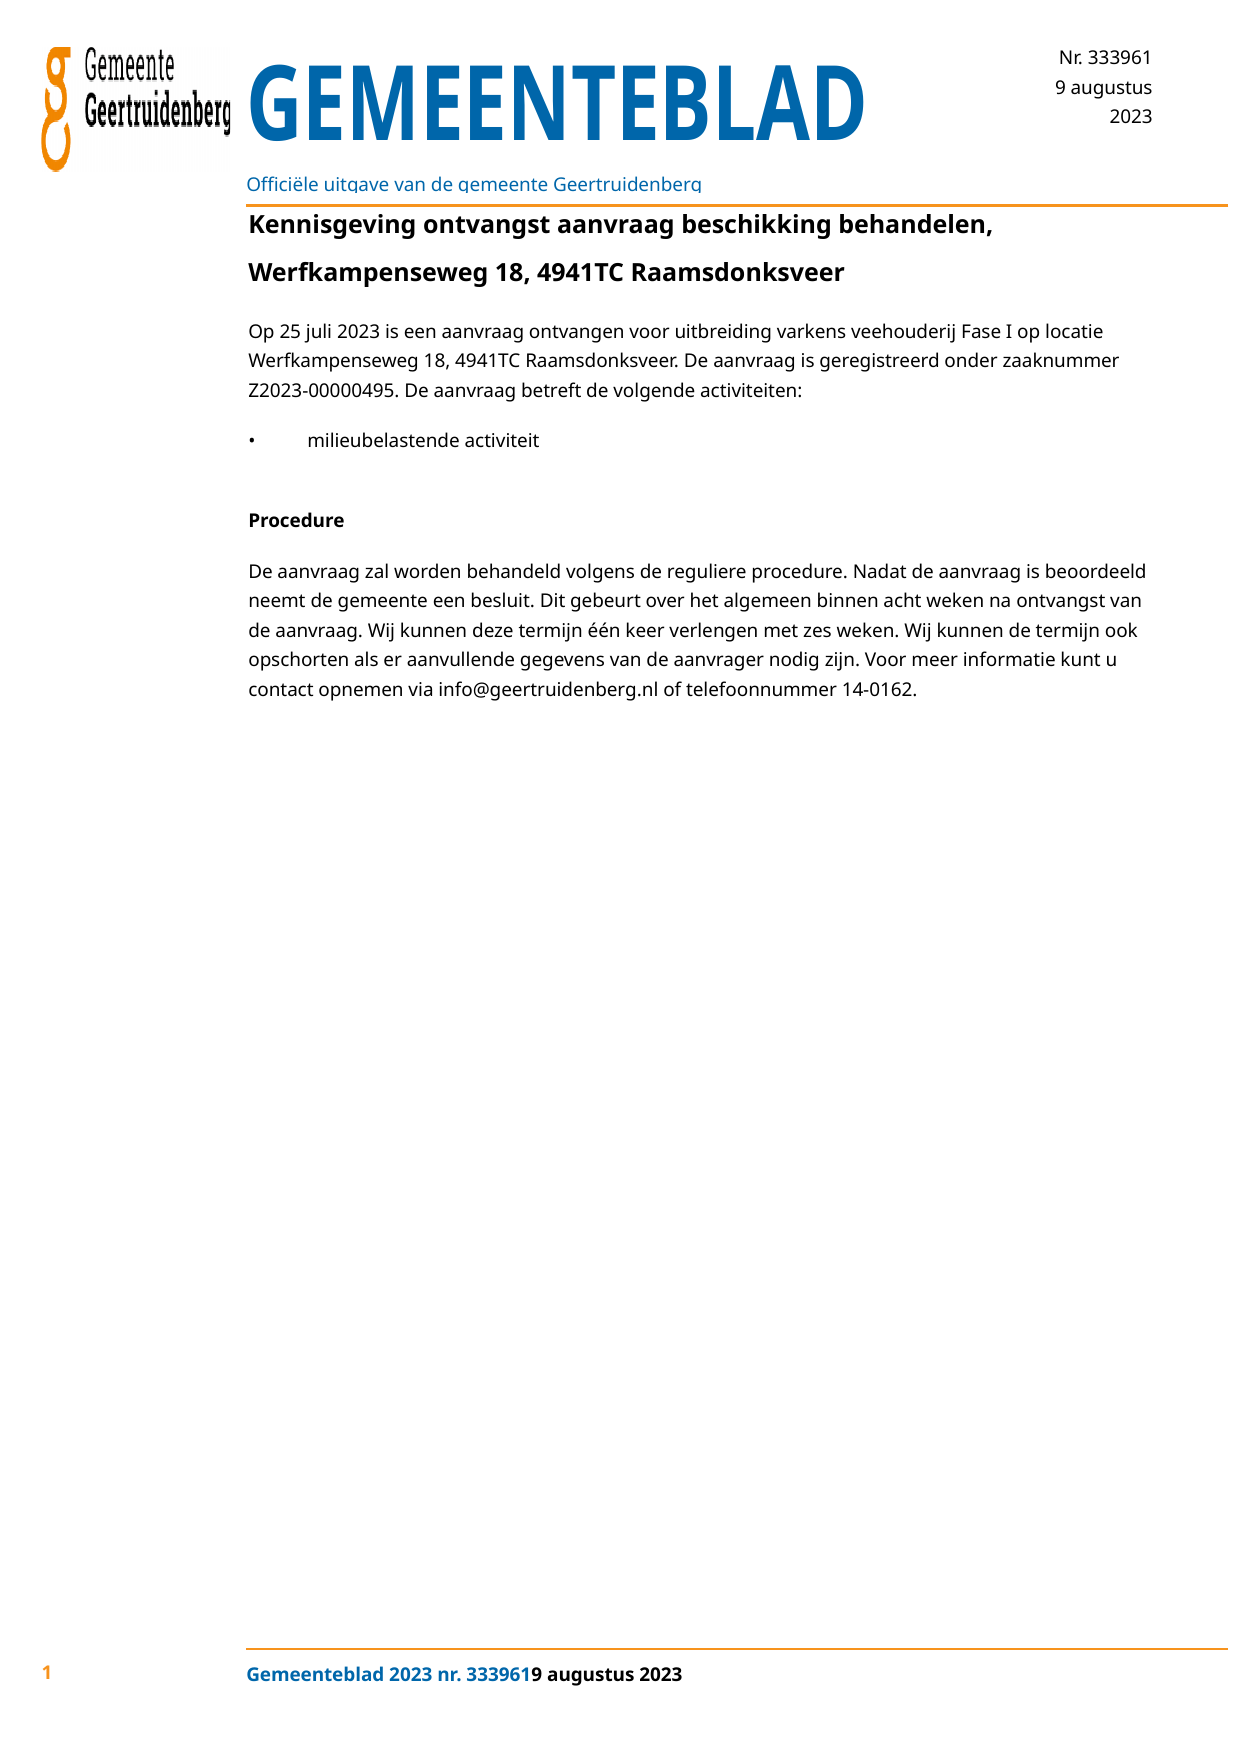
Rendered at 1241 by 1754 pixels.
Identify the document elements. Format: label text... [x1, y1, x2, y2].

text Op 25 juli 2023 is een aanvraag ontvangen voor uitbreiding varkens veehouderij Fase I op locatie Werfkampenseweg 18, 4941TC Raamsdonksveer. De aanvraag is geregistreerd onder zaaknummer Z2023-00000495. De aanvraag betreft de volgende activiteiten: [248, 318, 1152, 403]
picture [41, 47, 231, 172]
text De aanvraag zal worden behandeld volgens de reguliere procedure. Nadat de aanvraag is beoordeeld neemt de gemeente een besluit. Dit gebeurt over het algemeen binnen acht weken na ontvangst van de aanvraag. Wij kunnen deze termijn één keer verlengen met zes weken. Wij kunnen de termijn ook opschorten als er aanvullende gegevens van de aanvrager nodig zijn. Voor meer informatie kunt u contact opnemen via info@geertruidenberg.nl of telefoonnummer 14-0162. [248, 558, 1152, 702]
list milieubelastende activiteit [248, 427, 1152, 453]
text Procedure [248, 507, 1152, 533]
text Kennisgeving ontvangst aanvraag beschikking behandelen, Werfkampenseweg 18, 4941TC Raamsdonksveer [248, 207, 1152, 288]
